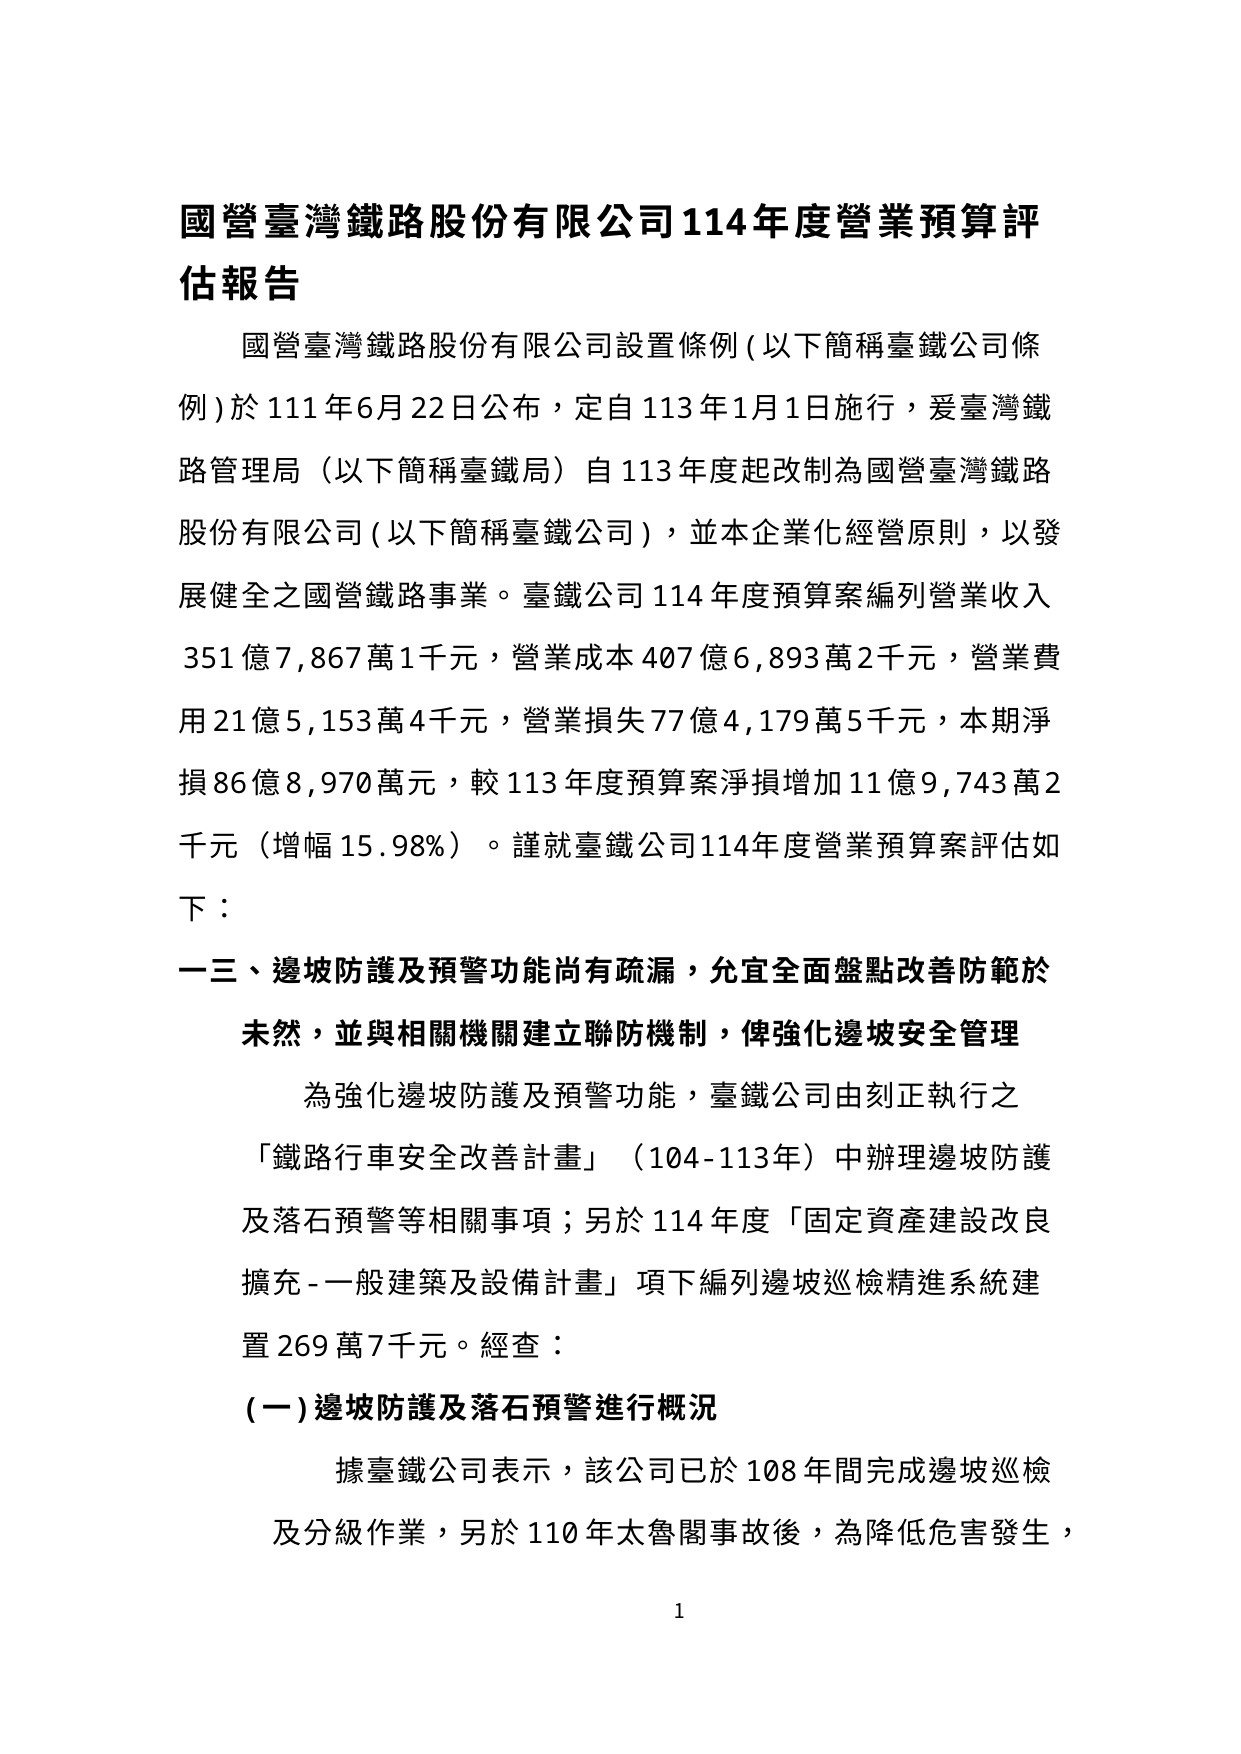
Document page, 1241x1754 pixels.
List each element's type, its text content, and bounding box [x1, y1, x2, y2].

text (一)邊坡防護及落石預警進行概況 [236, 1365, 1063, 1427]
text 為強化邊坡防護及預警功能，臺鐵公司由刻正執行之「鐵路行車安全改善計畫」（104-113年）中辦理邊坡防護及落石預警等相關事項；另於114年度「固定資產建設改良擴充-一般建築及設備計畫」項下編列邊坡巡檢精進系統建置269萬7千元。經查： [236, 1052, 1063, 1365]
text 據臺鐵公司表示，該公司已於108年間完成邊坡巡檢及分級作業，另於110年太魯閣事故後，為降低危害發生，業於「鐵路行車安全改善計畫」中針對沿線臨軌工程及高風險路段，增設安全防護設施，辦理邊坡防護及落石預警等相關事項，包括： [266, 1427, 1063, 1552]
text 國營臺灣鐵路股份有限公司設置條例(以下簡稱臺鐵公司條例)於111年6月22日公布，定自113年1月1日施行，爰臺灣鐵路管理局（以下簡稱臺鐵局）自113年度起改制為國營臺灣鐵路股份有限公司(以下簡稱臺鐵公司)，並本企業化經營原則，以發展健全之國營鐵路事業。臺鐵公司114年度預算案編列營業收入351億7,867萬1千元，營業成本407億6,893萬2千元，營業費用21億5,153萬4千元，營業損失77億4,179萬5千元，本期淨損86億8,970萬元，較113年度預算案淨損增加11億9,743萬2千元（增幅15.98%）。謹就臺鐵公司114年度營業預算案評估如下： [177, 302, 1063, 927]
text 一三、邊坡防護及預警功能尚有疏漏，允宜全面盤點改善防範於未然，並與相關機關建立聯防機制，俾強化邊坡安全管理 [177, 927, 1063, 1052]
text 國營臺灣鐵路股份有限公司114年度營業預算評估報告 [177, 177, 1063, 302]
